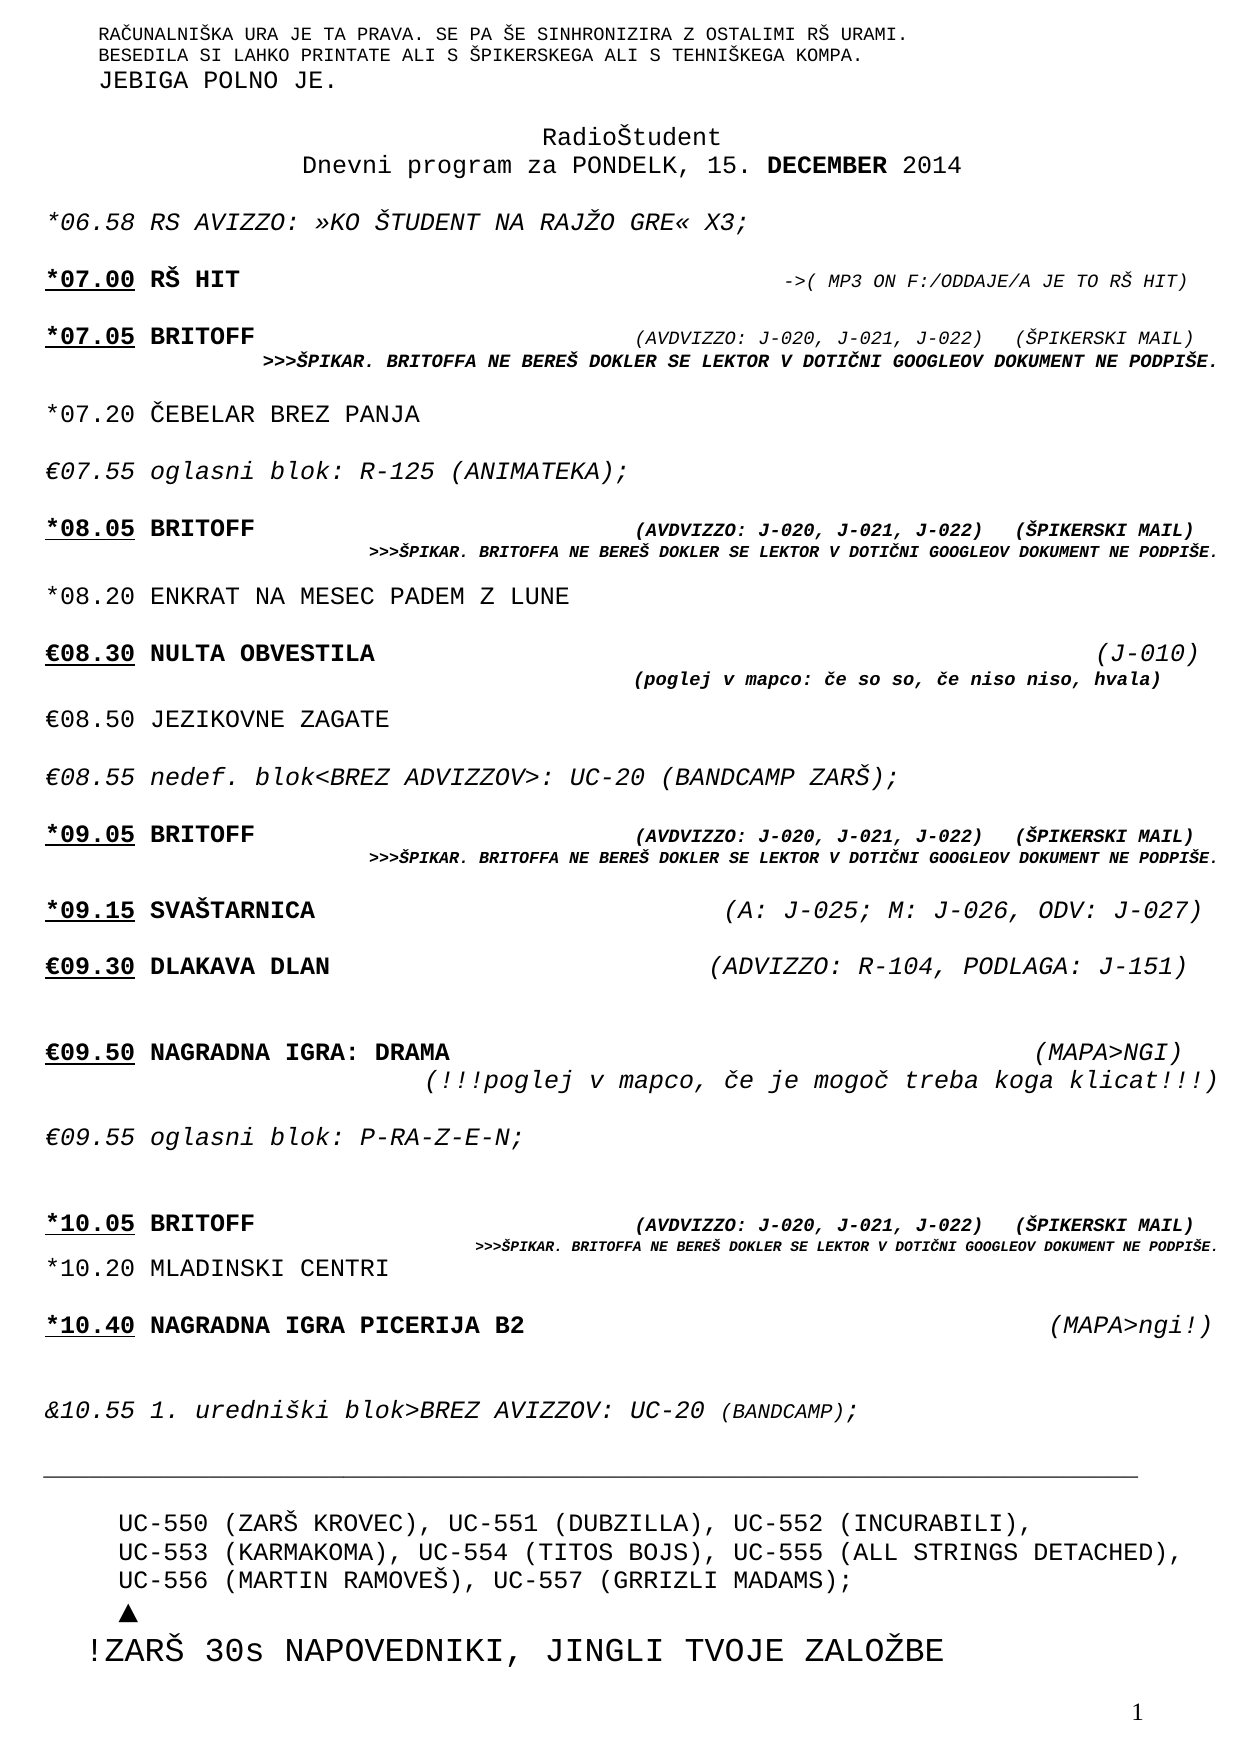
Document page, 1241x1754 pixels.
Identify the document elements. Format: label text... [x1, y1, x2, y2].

text RAČUNALNIŠKA URA JE TA PRAVA. SE PA ŠE SINHRONIZIRA Z OSTALIMI RŠ URAMI. [98, 25, 1224, 46]
text _________________________________________________________________________ [45, 1454, 1219, 1482]
text *08.05 BRITOFF (AVDVIZZO: J-020, J-021, J-022) (ŠPIKERSKI MAIL) [45, 515, 1219, 544]
text *07.00 RŠ HIT ->( MP3 ON F:/ODDAJE/A JE TO RŠ HIT) [45, 266, 1219, 294]
text ▲ [118, 1596, 1230, 1634]
text >>>ŠPIKAR. BRITOFFA NE BEREŠ DOKLER SE LEKTOR V DOTIČNI GOOGLEOV DOKUMENT NE PODPIŠE. [45, 849, 1219, 868]
text *10.05 BRITOFF (AVDVIZZO: J-020, J-021, J-022) (ŠPIKERSKI MAIL) [45, 1211, 1219, 1239]
text *07.20 ČEBELAR BREZ PANJA [45, 402, 1219, 430]
text JEBIGA POLNO JE. [98, 67, 1224, 96]
text *07.05 BRITOFF (AVDVIZZO: J-020, J-021, J-022) (ŠPIKERSKI MAIL) [45, 323, 1219, 352]
text *09.15 SVAŠTARNICA (A: J-025; M: J-026, ODV: J-027) [45, 897, 1219, 926]
text *10.40 NAGRADNA IGRA PICERIJA B2 (MAPA>ngi!) [45, 1312, 1219, 1341]
text €09.50 NAGRADNA IGRA: DRAMA (MAPA>NGI) [45, 1040, 1219, 1068]
text >>>ŠPIKAR. BRITOFFA NE BEREŠ DOKLER SE LEKTOR V DOTIČNI GOOGLEOV DOKUMENT NE PODPIŠE. [45, 352, 1219, 373]
text €08.55 nedef. blok<BREZ ADVIZZOV>: UC-20 (BANDCAMP ZARŠ); [45, 764, 1219, 792]
text UC-556 (MARTIN RAMOVEŠ), UC-557 (GRRIZLI MADAMS); [118, 1567, 1230, 1596]
text !ZARŠ 30s NAPOVEDNIKI, JINGLI TVOJE ZALOŽBE [43, 1634, 1209, 1671]
text €09.55 oglasni blok: P-RA-Z-E-N; [45, 1125, 1219, 1153]
text *08.20 ENKRAT NA MESEC PADEM Z LUNE [45, 584, 1219, 612]
text €08.50 JEZIKOVNE ZAGATE [45, 707, 1219, 735]
text €08.30 NULTA OBVESTILA (J-010) [45, 641, 1219, 669]
text (poglej v mapco: če so so, če niso niso, hvala) [59, 669, 1162, 691]
text RadioŠtudent [45, 124, 1219, 152]
text UC-553 (KARMAKOMA), UC-554 (TITOS BOJS), UC-555 (ALL STRINGS DETACHED), [118, 1539, 1230, 1567]
text >>>ŠPIKAR. BRITOFFA NE BEREŠ DOKLER SE LEKTOR V DOTIČNI GOOGLEOV DOKUMENT NE PODPIŠE. [45, 544, 1219, 563]
text UC-550 (ZARŠ KROVEC), UC-551 (DUBZILLA), UC-552 (INCURABILI), [118, 1511, 1230, 1539]
text €07.55 oglasni blok: R-125 (ANIMATEKA); [45, 459, 1219, 487]
text *09.05 BRITOFF (AVDVIZZO: J-020, J-021, J-022) (ŠPIKERSKI MAIL) [45, 821, 1219, 849]
text (!!!poglej v mapco, če je mogoč treba koga klicat!!!) [45, 1068, 1219, 1096]
text Dnevni program za PONDELK, 15. DECEMBER 2014 [45, 152, 1219, 181]
text >>>ŠPIKAR. BRITOFFA NE BEREŠ DOKLER SE LEKTOR V DOTIČNI GOOGLEOV DOKUMENT NE PODPIŠE. [45, 1239, 1219, 1255]
text BESEDILA SI LAHKO PRINTATE ALI S ŠPIKERSKEGA ALI S TEHNIŠKEGA KOMPA. [98, 46, 1224, 67]
text &10.55 1. uredniški blok>BREZ AVIZZOV: UC-20 (BANDCAMP); [45, 1397, 1219, 1426]
text €09.30 DLAKAVA DLAN (ADVIZZO: R-104, PODLAGA: J-151) [45, 954, 1219, 982]
text *06.58 RS AVIZZO: »KO ŠTUDENT NA RAJŽO GRE« X3; [45, 209, 1219, 238]
text *10.20 MLADINSKI CENTRI [45, 1255, 1219, 1284]
